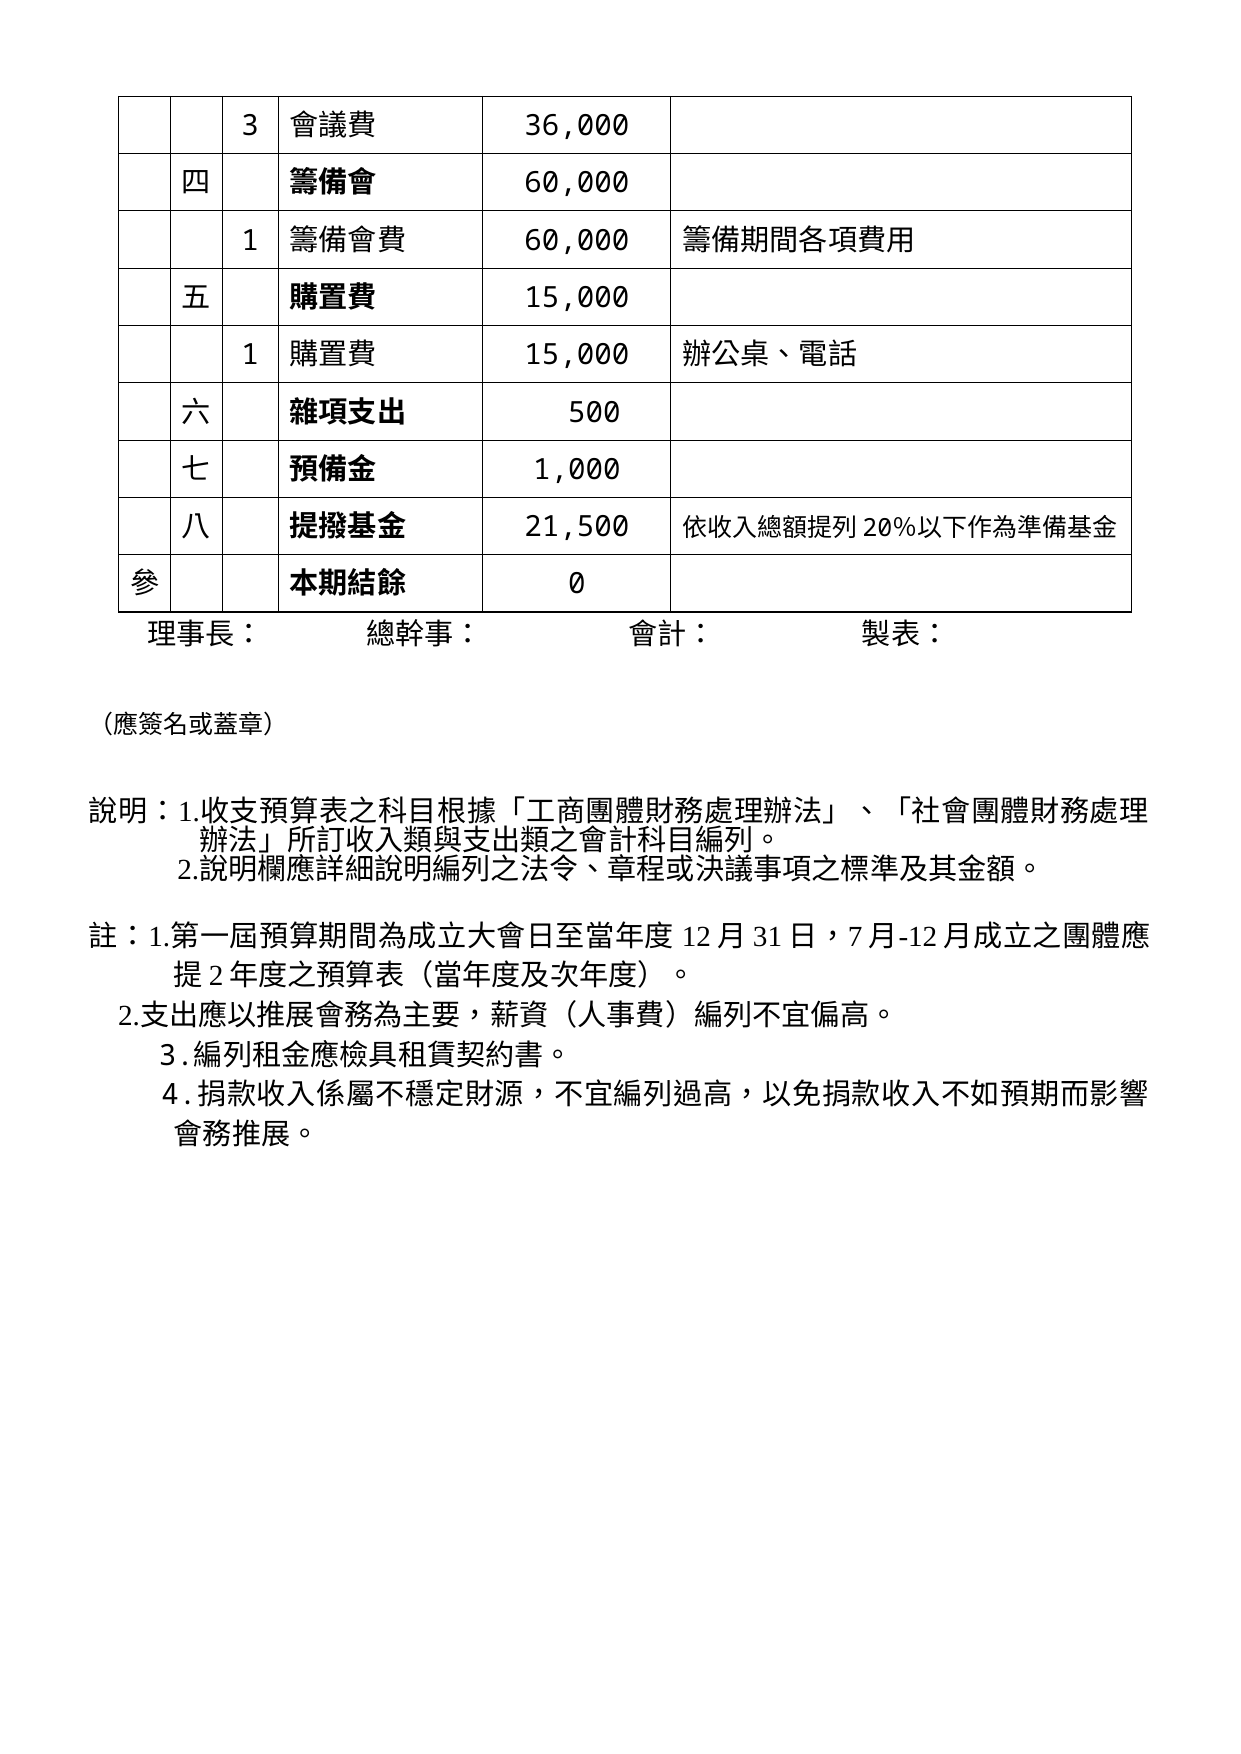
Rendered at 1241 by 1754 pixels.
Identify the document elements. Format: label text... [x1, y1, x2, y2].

table_cell 購置費 [279, 326, 482, 382]
table_cell [119, 441, 170, 497]
table_cell 0 [483, 555, 670, 611]
table_cell 會議費 [279, 97, 482, 153]
text 4.捐款收入係屬不穩定財源，不宜編列過高，以免捐款收入不如預期而影響會務推展。 [89, 1073, 1152, 1152]
text 註：1.第一屆預算期間為成立大會日至當年度12月31日，7月-12月成立之團體應提2年度之預算表（當年度及次年度）。 [89, 914, 1152, 994]
table_cell 500 [483, 383, 670, 439]
table_cell [119, 154, 170, 210]
table_cell 六 [171, 383, 222, 439]
table_cell 籌備期間各項費用 [671, 211, 1131, 268]
table_cell 依收入總額提列20％以下作為準備基金 [671, 498, 1131, 554]
table_cell 3 [223, 97, 278, 153]
text 理事長： 總幹事： 會計： 製表： [89, 612, 1152, 652]
table_cell 雜項支出 [279, 383, 482, 439]
table_cell 四 [171, 154, 222, 210]
table_cell [119, 97, 170, 153]
table_cell [223, 154, 278, 210]
table_cell 本期結餘 [279, 555, 482, 611]
table_cell [671, 555, 1131, 611]
table_cell [119, 498, 170, 554]
table_cell [671, 383, 1131, 439]
table_cell 15,000 [483, 269, 670, 325]
text 3.編列租金應檢具租賃契約書。 [89, 1033, 1152, 1073]
table_cell 籌備會 [279, 154, 482, 210]
table_cell [171, 555, 222, 611]
table_cell [119, 269, 170, 325]
text （應簽名或蓋章） [89, 710, 1152, 739]
table_cell [671, 154, 1131, 210]
table_cell 36,000 [483, 97, 670, 153]
table_cell 1 [223, 211, 278, 268]
table_cell 1 [223, 326, 278, 382]
table_cell 參 [119, 555, 170, 611]
table_cell 60,000 [483, 154, 670, 210]
table_cell 60,000 [483, 211, 670, 268]
table_cell 辦公桌、電話 [671, 326, 1131, 382]
table_cell 1,000 [483, 441, 670, 497]
text 說明：1.收支預算表之科目根據「工商團體財務處理辦法」、「社會團體財務處理辦法」所訂收入類與支出類之會計科目編列。 [89, 798, 1152, 856]
table_cell [671, 97, 1131, 153]
table_cell 籌備會費 [279, 211, 482, 268]
table_cell 21,500 [483, 498, 670, 554]
table_cell 15,000 [483, 326, 670, 382]
table_cell [223, 383, 278, 439]
table_cell [223, 441, 278, 497]
table_cell 五 [171, 269, 222, 325]
table_cell [119, 383, 170, 439]
table_cell [171, 326, 222, 382]
table_cell [119, 211, 170, 268]
table_cell [119, 326, 170, 382]
text 2.說明欄應詳細說明編列之法令、章程或決議事項之標準及其金額。 [177, 856, 1152, 885]
table_cell [671, 441, 1131, 497]
table_cell [223, 555, 278, 611]
table_cell 七 [171, 441, 222, 497]
table_cell [171, 211, 222, 268]
text 2.支出應以推展會務為主要，薪資（人事費）編列不宜偏高。 [89, 994, 1152, 1033]
table_cell 預備金 [279, 441, 482, 497]
table_cell 八 [171, 498, 222, 554]
table_cell [171, 97, 222, 153]
table_cell [223, 498, 278, 554]
table_cell [223, 269, 278, 325]
table_cell 提撥基金 [279, 498, 482, 554]
table_cell [671, 269, 1131, 325]
table_cell 購置費 [279, 269, 482, 325]
